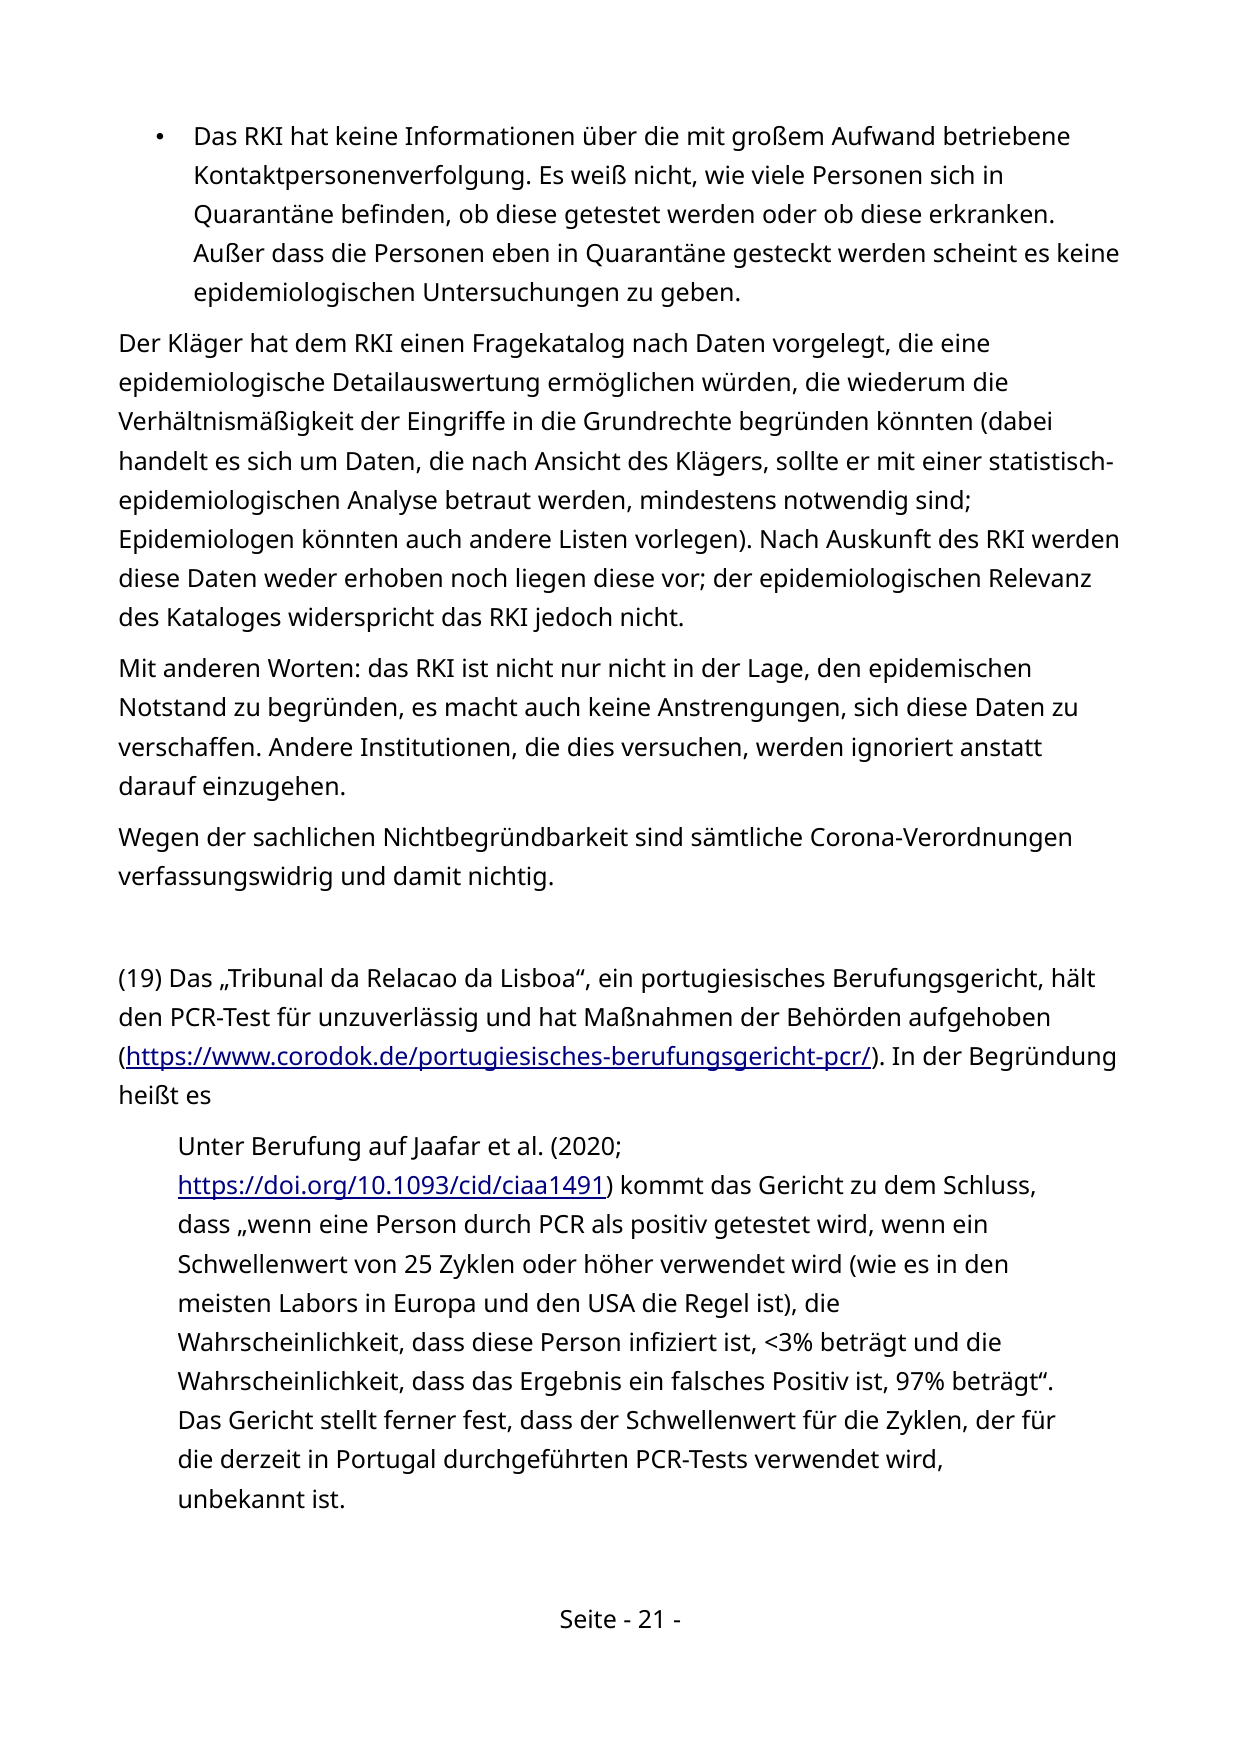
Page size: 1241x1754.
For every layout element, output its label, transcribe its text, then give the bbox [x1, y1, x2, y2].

list Das RKI hat keine Informationen über die mit großem Aufwand betriebene Kontaktpersonenverfolgung. Es weiß nicht, wie viele Personen sich in Quarantäne befinden, ob diese getestet werden oder ob diese erkranken. Außer dass die Personen eben in Quarantäne gesteckt werden scheint es keine epidemiologischen Untersuchungen zu geben. [156, 118, 1122, 309]
text Mit anderen Worten: das RKI ist nicht nur nicht in der Lage, den epidemischen Notstand zu begründen, es macht auch keine Anstrengungen, sich diese Daten zu verschaffen. Andere Institutionen, die dies versuchen, werden ignoriert anstatt darauf einzugehen. [118, 651, 1122, 802]
text Unter Berufung auf Jaafar et al. (2020; https://doi.org/10.1093/cid/ciaa1491) kommt das Gericht zu dem Schluss, dass „wenn eine Person durch PCR als positiv getestet wird, wenn ein Schwellenwert von 25 Zyklen oder höher verwendet wird (wie es in den meisten Labors in Europa und den USA die Regel ist), die Wahrscheinlichkeit, dass diese Person infiziert ist, <3% beträgt und die Wahrscheinlichkeit, dass das Ergebnis ein falsches Positiv ist, 97% beträgt“. Das Gericht stellt ferner fest, dass der Schwellenwert für die Zyklen, der für die derzeit in Portugal durchgeführten PCR-Tests verwendet wird, unbekannt ist. [177, 1129, 1063, 1515]
text Der Kläger hat dem RKI einen Fragekatalog nach Daten vorgelegt, die eine epidemiologische Detailauswertung ermöglichen würden, die wiederum die Verhältnismäßigkeit der Eingriffe in die Grundrechte begründen könnten (dabei handelt es sich um Daten, die nach Ansicht des Klägers, sollte er mit einer statistisch-epidemiologischen Analyse betraut werden, mindestens notwendig sind; Epidemiologen könnten auch andere Listen vorlegen). Nach Auskunft des RKI werden diese Daten weder erhoben noch liegen diese vor; der epidemiologischen Relevanz des Kataloges widerspricht das RKI jedoch nicht. [118, 326, 1122, 634]
text Wegen der sachlichen Nichtbegründbarkeit sind sämtliche Corona-Verordnungen verfassungswidrig und damit nichtig. [118, 819, 1122, 892]
text (19) Das „Tribunal da Relacao da Lisboa“, ein portugiesisches Berufungsgericht, hält den PCR-Test für unzuverlässig und hat Maßnahmen der Behörden aufgehoben (https://www.corodok.de/portugiesisches-berufungsgericht-pcr/). In der Begründung heißt es [118, 960, 1122, 1112]
